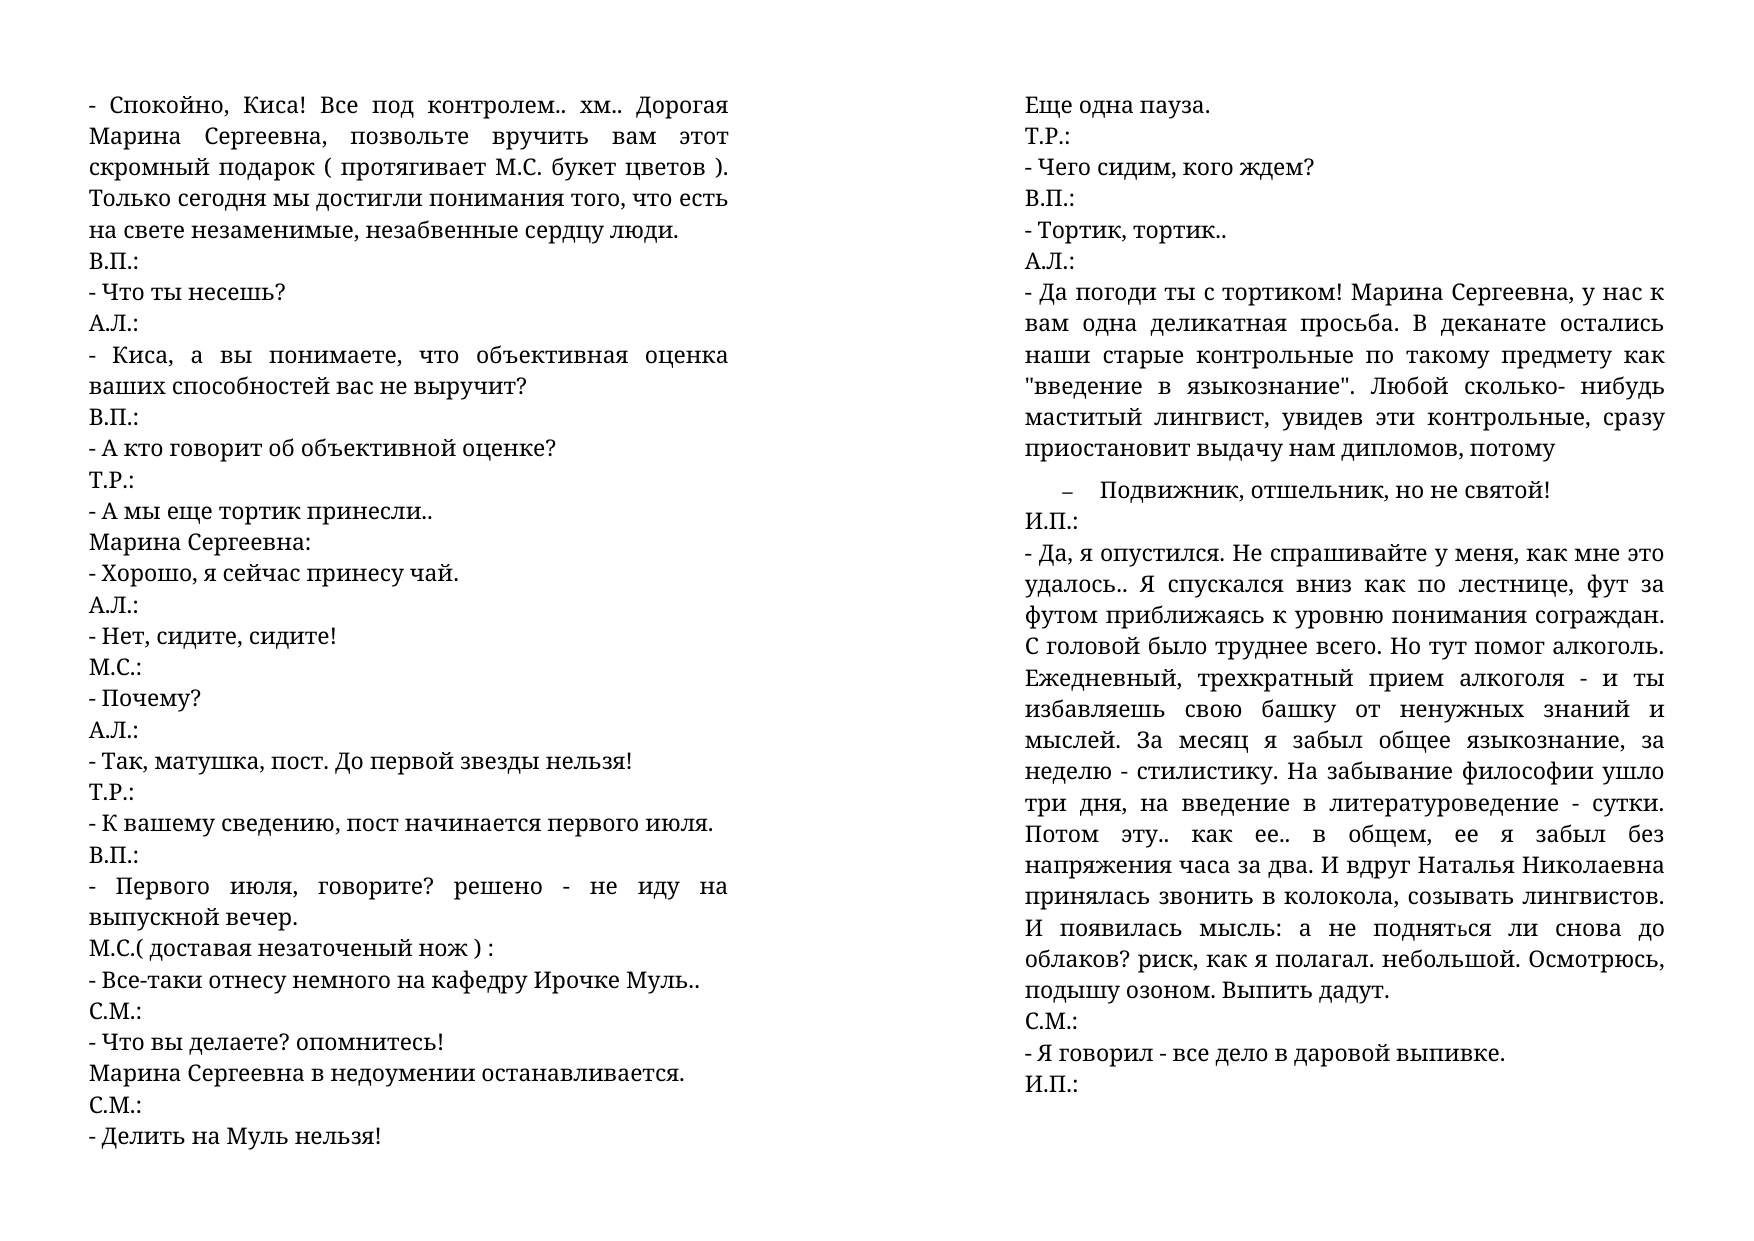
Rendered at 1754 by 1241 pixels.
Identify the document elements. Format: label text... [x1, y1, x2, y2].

text С.М.: [88, 995, 729, 1026]
text - А кто говорит об объективной оценке? [88, 432, 729, 463]
list Подвижник, отшельник, но не святой! [1062, 474, 1665, 505]
text - Хорошо, я сейчас принесу чай. [88, 557, 729, 588]
text - Да, я опустился. Не спрашивайте у меня, как мне это удалось.. Я спускался вниз как по лестнице, фут за футом приближаясь к уровню понимания сограждан. С головой было труднее всего. Но тут помог алкоголь. Ежедневный, трехкратный прием алкоголя - и ты избавляешь свою башку от ненужных знаний и мыслей. За месяц я забыл общее языкознание, за неделю - стилистику. На забывание философии ушло три дня, на введение в литературоведение - сутки. Потом эту.. как ее.. в общем, ее я забыл без напряжения часа за два. И вдруг Наталья Николаевна принялась звонить в колокола, созывать лингвистов. И появилась мысль: а не подняться ли снова до облаков? риск, как я полагал. небольшой. Осмотрюсь, подышу озоном. Выпить дадут. [1024, 536, 1665, 1005]
text В.П.: [88, 245, 729, 276]
text - Так, матушка, пост. До первой звезды нельзя! [88, 745, 729, 776]
text - Все-таки отнесу немного на кафедру Ирочке Муль.. [88, 963, 729, 995]
text В.П.: [88, 401, 729, 432]
text Т.Р.: [88, 776, 729, 807]
text - Первого июля, говорите? решено - не иду на выпускной вечер. [88, 870, 729, 932]
text Марина Сергеевна в недоумении останавливается. [88, 1057, 729, 1088]
text - Киса, а вы понимаете, что объективная оценка ваших способностей вас не выручит? [88, 338, 729, 401]
text - А мы еще тортик принесли.. [88, 495, 729, 526]
text Т.Р.: [1024, 120, 1665, 151]
text - Чего сидим, кого ждем? [1024, 151, 1665, 182]
text - К вашему сведению, пост начинается первого июля. [88, 807, 729, 838]
text В.П.: [88, 838, 729, 870]
text Т.Р.: [88, 463, 729, 495]
text А.Л.: [88, 713, 729, 745]
text И.П.: [1024, 1068, 1665, 1099]
text А.Л.: [88, 588, 729, 620]
text М.С.: [88, 651, 729, 682]
text Марина Сергеевна: [88, 526, 729, 557]
text - Что ты несешь? [88, 276, 729, 307]
text В.П.: [1024, 182, 1665, 213]
text С.М.: [1024, 1005, 1665, 1036]
text - Делить на Муль нельзя! [88, 1120, 729, 1151]
text - Спокойно, Киса! Все под контролем.. хм.. Дорогая Марина Сергеевна, позвольте вручить вам этот скромный подарок ( протягивает М.С. букет цветов ). Только сегодня мы достигли понимания того, что есть на свете незаменимые, незабвенные сердцу люди. [88, 88, 729, 245]
text А.Л.: [88, 307, 729, 338]
text - Тортик, тортик.. [1024, 213, 1665, 245]
text А.Л.: [1024, 245, 1665, 276]
text - Да погоди ты с тортиком! Марина Сергеевна, у нас к вам одна деликатная просьба. В деканате остались наши старые контрольные по такому предмету как "введение в языкознание". Любой сколько- нибудь маститый лингвист, увидев эти контрольные, сразу приостановит выдачу нам дипломов, потому [1024, 276, 1665, 463]
text - Почему? [88, 682, 729, 713]
text С.М.: [88, 1088, 729, 1120]
text - Что вы делаете? опомнитесь! [88, 1026, 729, 1057]
text И.П.: [1024, 505, 1665, 536]
text - Нет, сидите, сидите! [88, 620, 729, 651]
text Еще одна пауза. [1024, 88, 1665, 120]
text М.С.( доставая незаточеный нож ) : [88, 932, 729, 963]
text - Я говорил - все дело в даровой выпивке. [1024, 1036, 1665, 1068]
